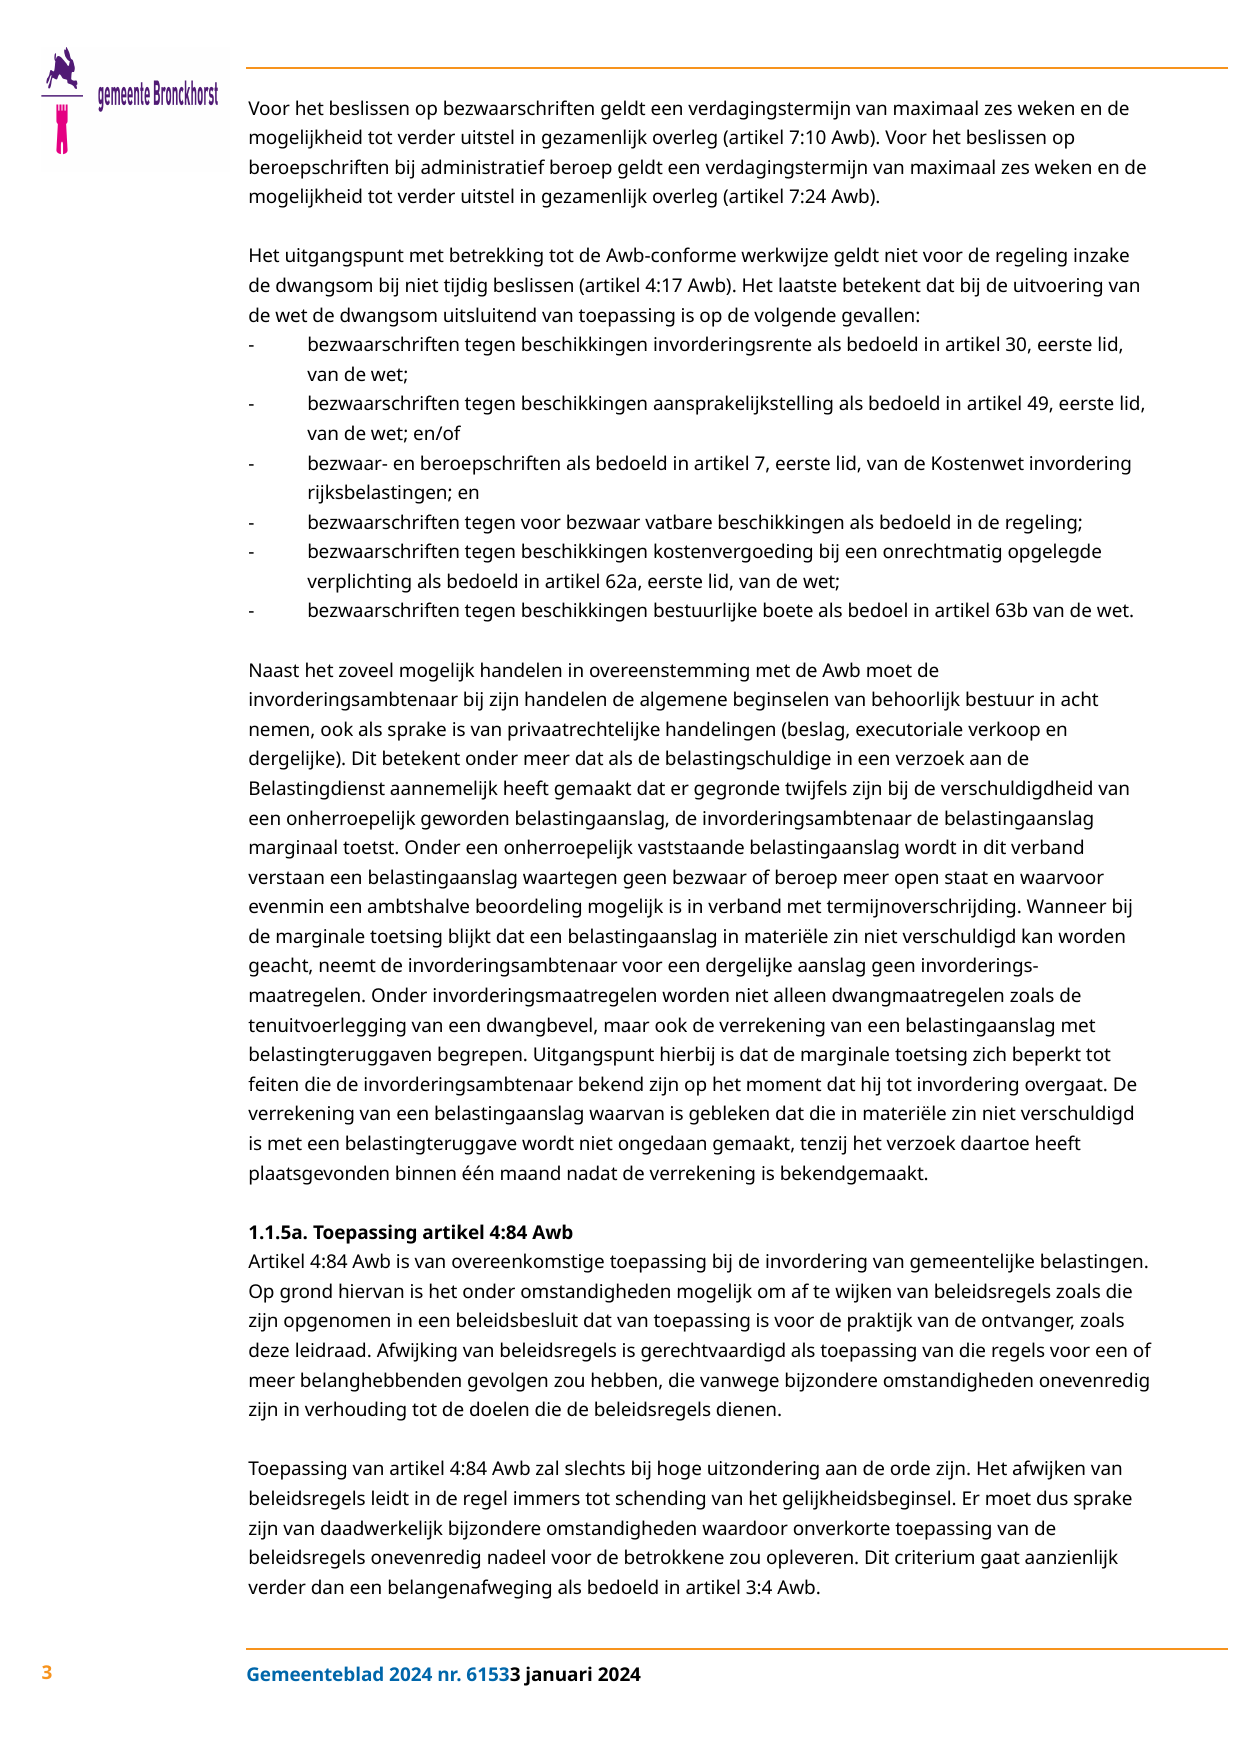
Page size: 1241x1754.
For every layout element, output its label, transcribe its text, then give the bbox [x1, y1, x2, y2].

list bezwaarschriften tegen voor bezwaar vatbare beschikkingen als bedoeld in de regeling; [248, 509, 1152, 535]
text Toepassing van artikel 4:84 Awb zal slechts bij hoge uitzondering aan de orde zijn. Het afwijken van beleidsregels leidt in de regel immers tot schending van het gelijkheidsbeginsel. Er moet dus sprake zijn van daadwerkelijk bijzondere omstandigheden waardoor onverkorte toepassing van de beleidsregels onevenredig nadeel voor de betrokkene zou opleveren. Dit criterium gaat aanzienlijk verder dan een belangenafweging als bedoeld in artikel 3:4 Awb. [248, 1456, 1152, 1600]
picture [41, 47, 231, 172]
list bezwaar- en beroepschriften als bedoeld in artikel 7, eerste lid, van de Kostenwet invordering rijksbelastingen; en [248, 450, 1152, 505]
text Naast het zoveel mogelijk handelen in overeenstemming met de Awb moet de invorderingsambtenaar bij zijn handelen de algemene beginselen van behoorlijk bestuur in acht nemen, ook als sprake is van privaatrechtelijke handelingen (beslag, executoriale verkoop en dergelijke). Dit betekent onder meer dat als de belastingschuldige in een verzoek aan de Belastingdienst aannemelijk heeft gemaakt dat er gegronde twijfels zijn bij de verschuldigdheid van een onherroepelijk geworden belastingaanslag, de invorderingsambtenaar de belastingaanslag marginaal toetst. Onder een onherroepelijk vaststaande belastingaanslag wordt in dit verband verstaan een belastingaanslag waartegen geen bezwaar of beroep meer open staat en waarvoor evenmin een ambtshalve beoordeling mogelijk is in verband met termijnoverschrijding. Wanneer bij de marginale toetsing blijkt dat een belastingaanslag in materiële zin niet verschuldigd kan worden geacht, neemt de invorderingsambtenaar voor een dergelijke aanslag geen invorderings-maatregelen. Onder invorderingsmaatregelen worden niet alleen dwangmaatregelen zoals de tenuitvoerlegging van een dwangbevel, maar ook de verrekening van een belastingaanslag met belastingteruggaven begrepen. Uitgangspunt hierbij is dat de marginale toetsing zich beperkt tot feiten die de invorderingsambtenaar bekend zijn op het moment dat hij tot invordering overgaat. De verrekening van een belastingaanslag waarvan is gebleken dat die in materiële zin niet verschuldigd is met een belastingteruggave wordt niet ongedaan gemaakt, tenzij het verzoek daartoe heeft plaatsgevonden binnen één maand nadat de verrekening is bekendgemaakt. [248, 657, 1152, 1186]
text Het uitgangspunt met betrekking tot de Awb-conforme werkwijze geldt niet voor de regeling inzake de dwangsom bij niet tijdig beslissen (artikel 4:17 Awb). Het laatste betekent dat bij de uitvoering van de wet de dwangsom uitsluitend van toepassing is op de volgende gevallen: [248, 243, 1152, 328]
list bezwaarschriften tegen beschikkingen invorderingsrente als bedoeld in artikel 30, eerste lid, van de wet; [248, 331, 1152, 387]
text Voor het beslissen op bezwaarschriften geldt een verdagingstermijn van maximaal zes weken en de mogelijkheid tot verder uitstel in gezamenlijk overleg (artikel 7:10 Awb). Voor het beslissen op beroepschriften bij administratief beroep geldt een verdagingstermijn van maximaal zes weken en de mogelijkheid tot verder uitstel in gezamenlijk overleg (artikel 7:24 Awb). [248, 95, 1152, 209]
text 1.1.5a. Toepassing artikel 4:84 Awb [248, 1219, 1152, 1245]
text Artikel 4:84 Awb is van overeenkomstige toepassing bij de invordering van gemeentelijke belastingen. Op grond hiervan is het onder omstandigheden mogelijk om af te wijken van beleidsregels zoals die zijn opgenomen in een beleidsbesluit dat van toepassing is voor de praktijk van de ontvanger, zoals deze leidraad. Afwijking van beleidsregels is gerechtvaardigd als toepassing van die regels voor een of meer belanghebbenden gevolgen zou hebben, die vanwege bijzondere omstandigheden onevenredig zijn in verhouding tot de doelen die de beleidsregels dienen. [248, 1248, 1152, 1422]
list bezwaarschriften tegen beschikkingen kostenvergoeding bij een onrechtmatig opgelegde verplichting als bedoeld in artikel 62a, eerste lid, van de wet; [248, 538, 1152, 594]
list bezwaarschriften tegen beschikkingen bestuurlijke boete als bedoel in artikel 63b van de wet. [248, 598, 1152, 623]
list bezwaarschriften tegen beschikkingen aansprakelijkstelling als bedoeld in artikel 49, eerste lid, van de wet; en/of [248, 391, 1152, 446]
